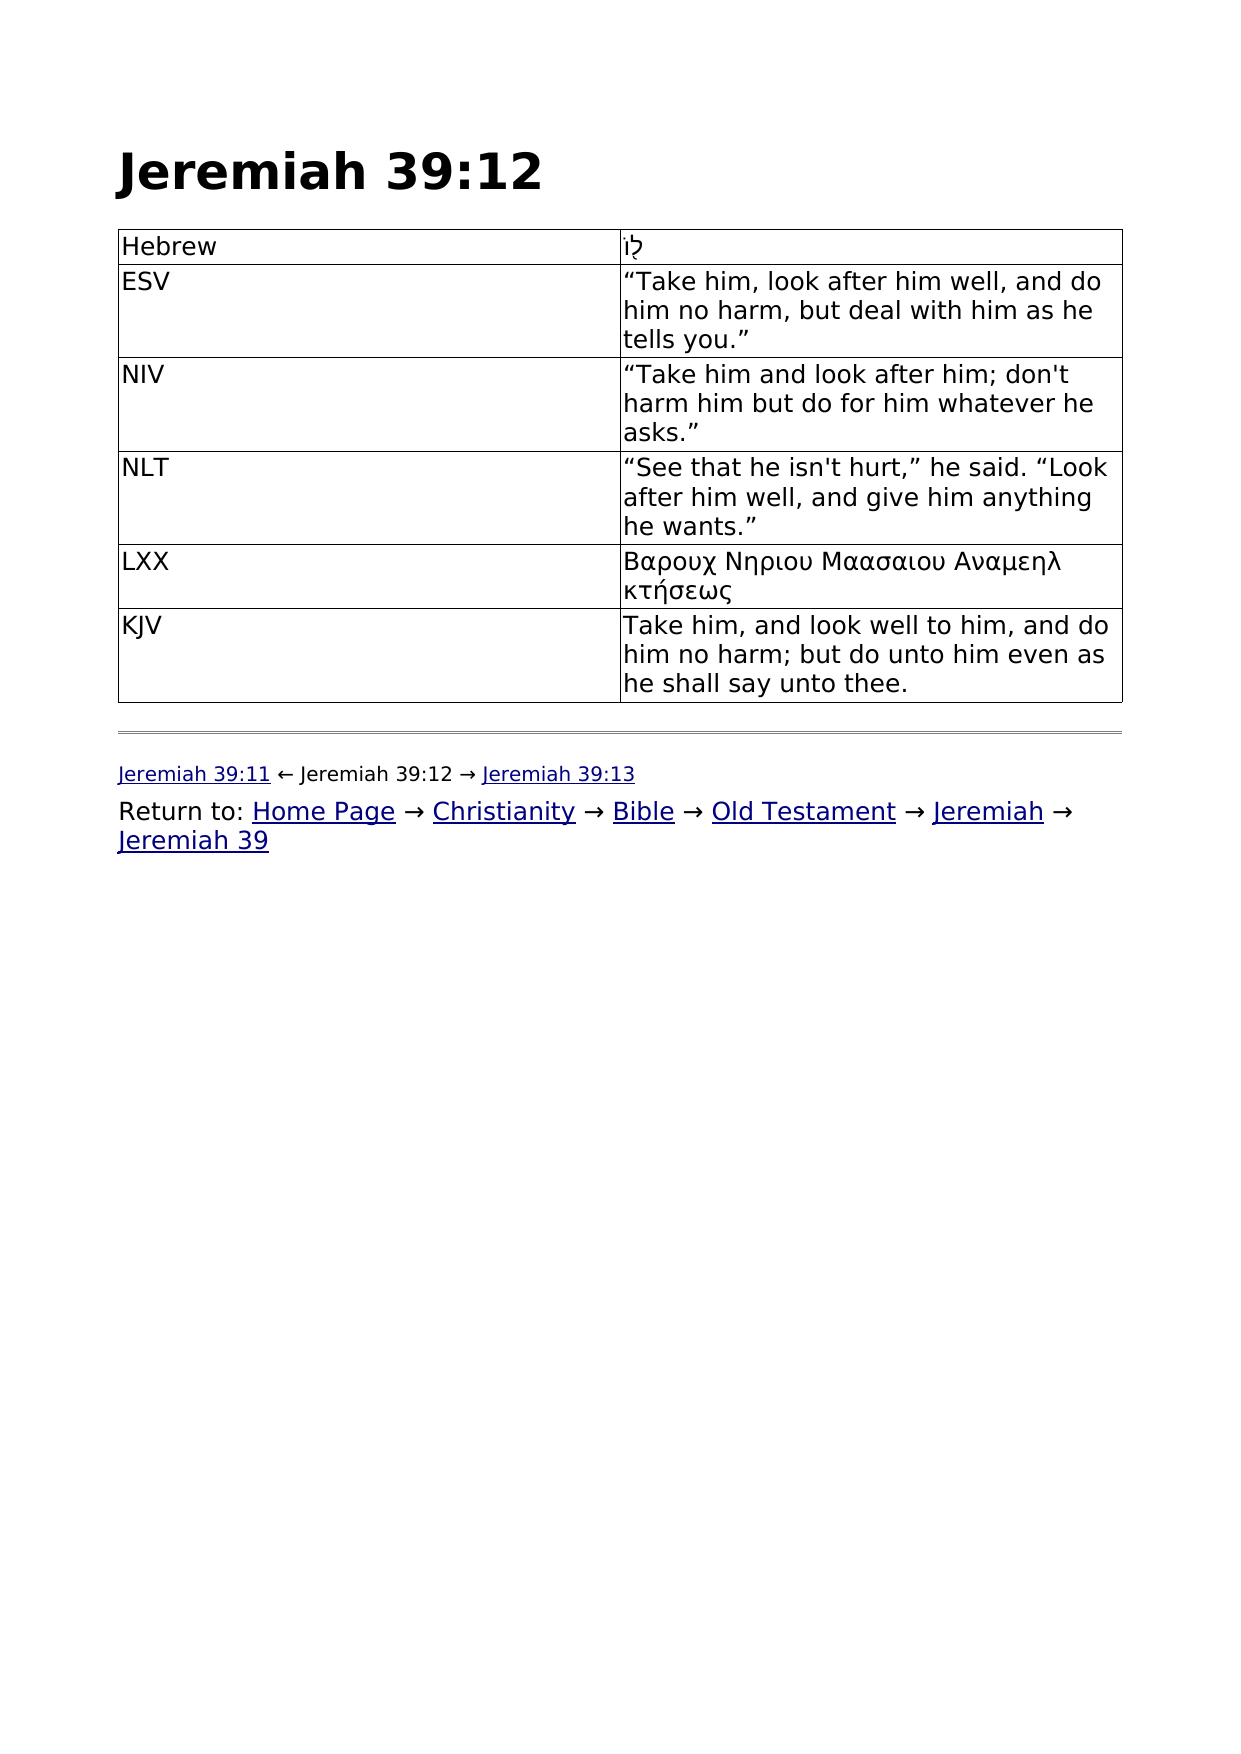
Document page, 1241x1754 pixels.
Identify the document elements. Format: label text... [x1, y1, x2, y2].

table_cell “See that he isn't hurt,” he said. “Look after him well, and give him anything he wants.” [621, 452, 1122, 544]
table_cell LXX [119, 545, 620, 608]
table_cell ESV [119, 265, 620, 357]
text Return to: Home Page → Christianity → Bible → Old Testament → Jeremiah → Jeremiah 39 [118, 797, 1122, 855]
table_cell NLT [119, 452, 620, 544]
table_cell Βαρουχ Νηριου Μαασαιου Αναμεηλ κτήσεως [621, 545, 1122, 608]
text Jeremiah 39:11 ← Jeremiah 39:12 → Jeremiah 39:13 [118, 763, 1122, 797]
table_header Hebrew [119, 230, 620, 264]
table_cell “Take him, look after him well, and do him no harm, but deal with him as he tells you.” [621, 265, 1122, 357]
table_cell KJV [119, 609, 620, 702]
table_cell Take him, and look well to him, and do him no harm; but do unto him even as he shall say unto thee. [621, 609, 1122, 702]
subtitle Jeremiah 39:12 [118, 143, 1122, 201]
table_cell “Take him and look after him; don't harm him but do for him whatever he asks.” [621, 358, 1122, 451]
table_header ל֖וֹ [621, 230, 1122, 264]
table_cell NIV [119, 358, 620, 451]
